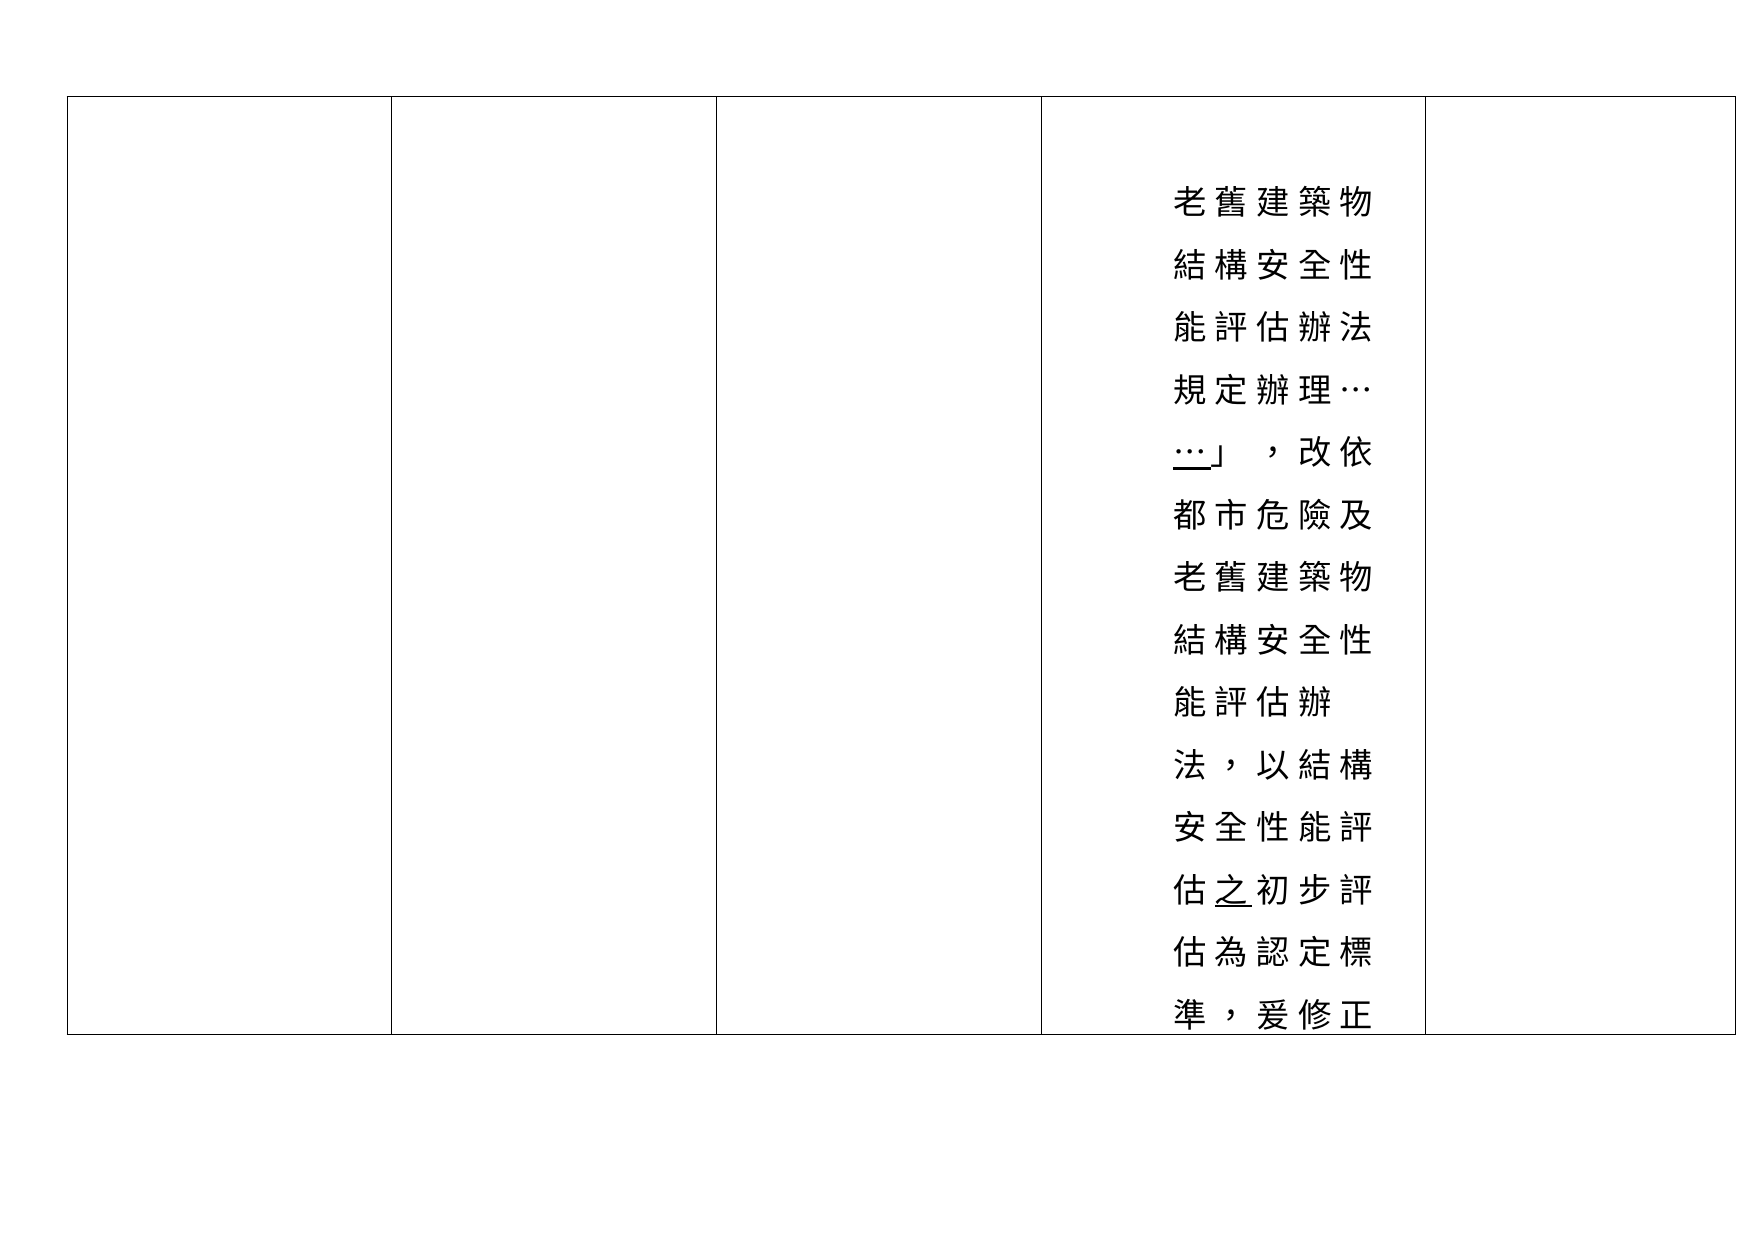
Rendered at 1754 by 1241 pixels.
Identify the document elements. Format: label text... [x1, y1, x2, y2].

table_cell [392, 97, 716, 1033]
table_cell [1426, 97, 1735, 1033]
table_cell 老舊建築物結構安全性能評估辦法規定辦理……」，改依都市危險及老舊建築物結構安全性能評估辦法，以結構安全性能評估之初步評估為認定標準，爰修正 [1042, 97, 1425, 1033]
table_cell [68, 97, 391, 1033]
table_cell [717, 97, 1041, 1033]
